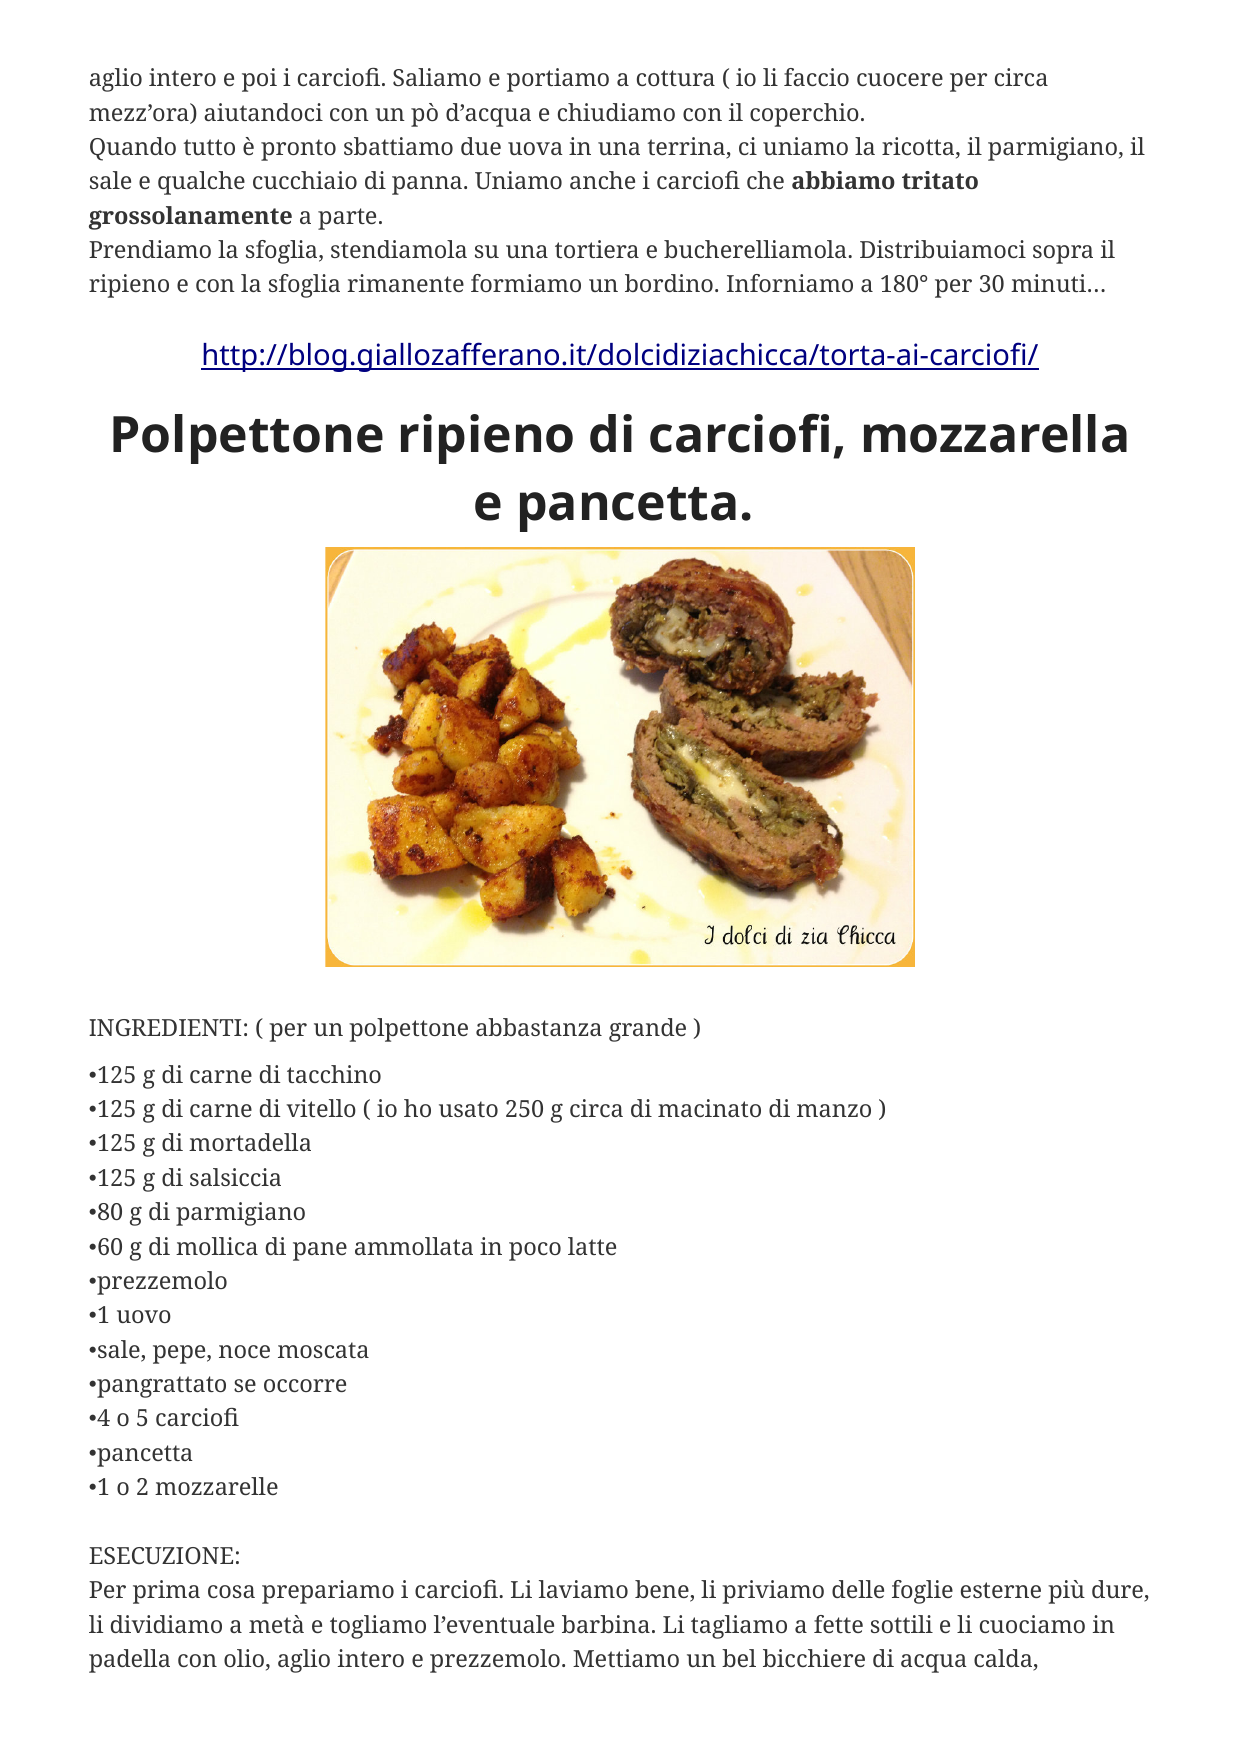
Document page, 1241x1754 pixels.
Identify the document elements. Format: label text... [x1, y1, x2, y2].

text aglio intero e poi i carciofi. Saliamo e portiamo a cottura ( io li faccio cuocere per circa mezz’ora) aiutandoci con un pò d’acqua e chiudiamo con il coperchio. [88, 59, 1152, 128]
picture [325, 547, 915, 967]
text http://blog.giallozafferano.it/dolcidiziachicca/torta-ai-carciofi/ [88, 334, 1152, 374]
list 4 o 5 carciofi [88, 1399, 1152, 1434]
text Prendiamo la sfoglia, stendiamola su una tortiera e bucherelliamola. Distribuiamoci sopra il ripieno e con la sfoglia rimanente formiamo un bordino. Inforniamo a 180° per 30 minuti… [88, 231, 1152, 300]
list 125 g di carne di vitello ( io ho usato 250 g circa di macinato di manzo ) [88, 1090, 1152, 1124]
text Per prima cosa prepariamo i carciofi. Li laviamo bene, li priviamo delle foglie esterne più dure, li dividiamo a metà e togliamo l’eventuale barbina. Li tagliamo a fette sottili e li cuociamo in padella con olio, aglio intero e prezzemolo. Mettiamo un bel bicchiere di acqua calda, [88, 1571, 1152, 1674]
list 60 g di mollica di pane ammollata in poco latte [88, 1227, 1152, 1262]
list prezzemolo [88, 1262, 1152, 1296]
list pancetta [88, 1434, 1152, 1468]
list 125 g di salsiccia [88, 1159, 1152, 1193]
text INGREDIENTI: ( per un polpettone abbastanza grande ) [88, 1011, 1152, 1043]
list 1 o 2 mozzarelle [88, 1468, 1152, 1502]
text ESECUZIONE: [88, 1537, 1152, 1571]
list 80 g di parmigiano [88, 1193, 1152, 1227]
list 125 g di mortadella [88, 1124, 1152, 1159]
list 125 g di carne di tacchino [88, 1056, 1152, 1090]
list 1 uovo [88, 1296, 1152, 1331]
list sale, pepe, noce moscata [88, 1331, 1152, 1365]
list pangrattato se occorre [88, 1365, 1152, 1399]
subtitle Polpettone ripieno di carciofi, mozzarella e pancetta. [88, 399, 1152, 535]
text Quando tutto è pronto sbattiamo due uova in una terrina, ci uniamo la ricotta, il parmigiano, il sale e qualche cucchiaio di panna. Uniamo anche i carciofi che abbiamo tritato grossolanamente a parte. [88, 128, 1152, 231]
